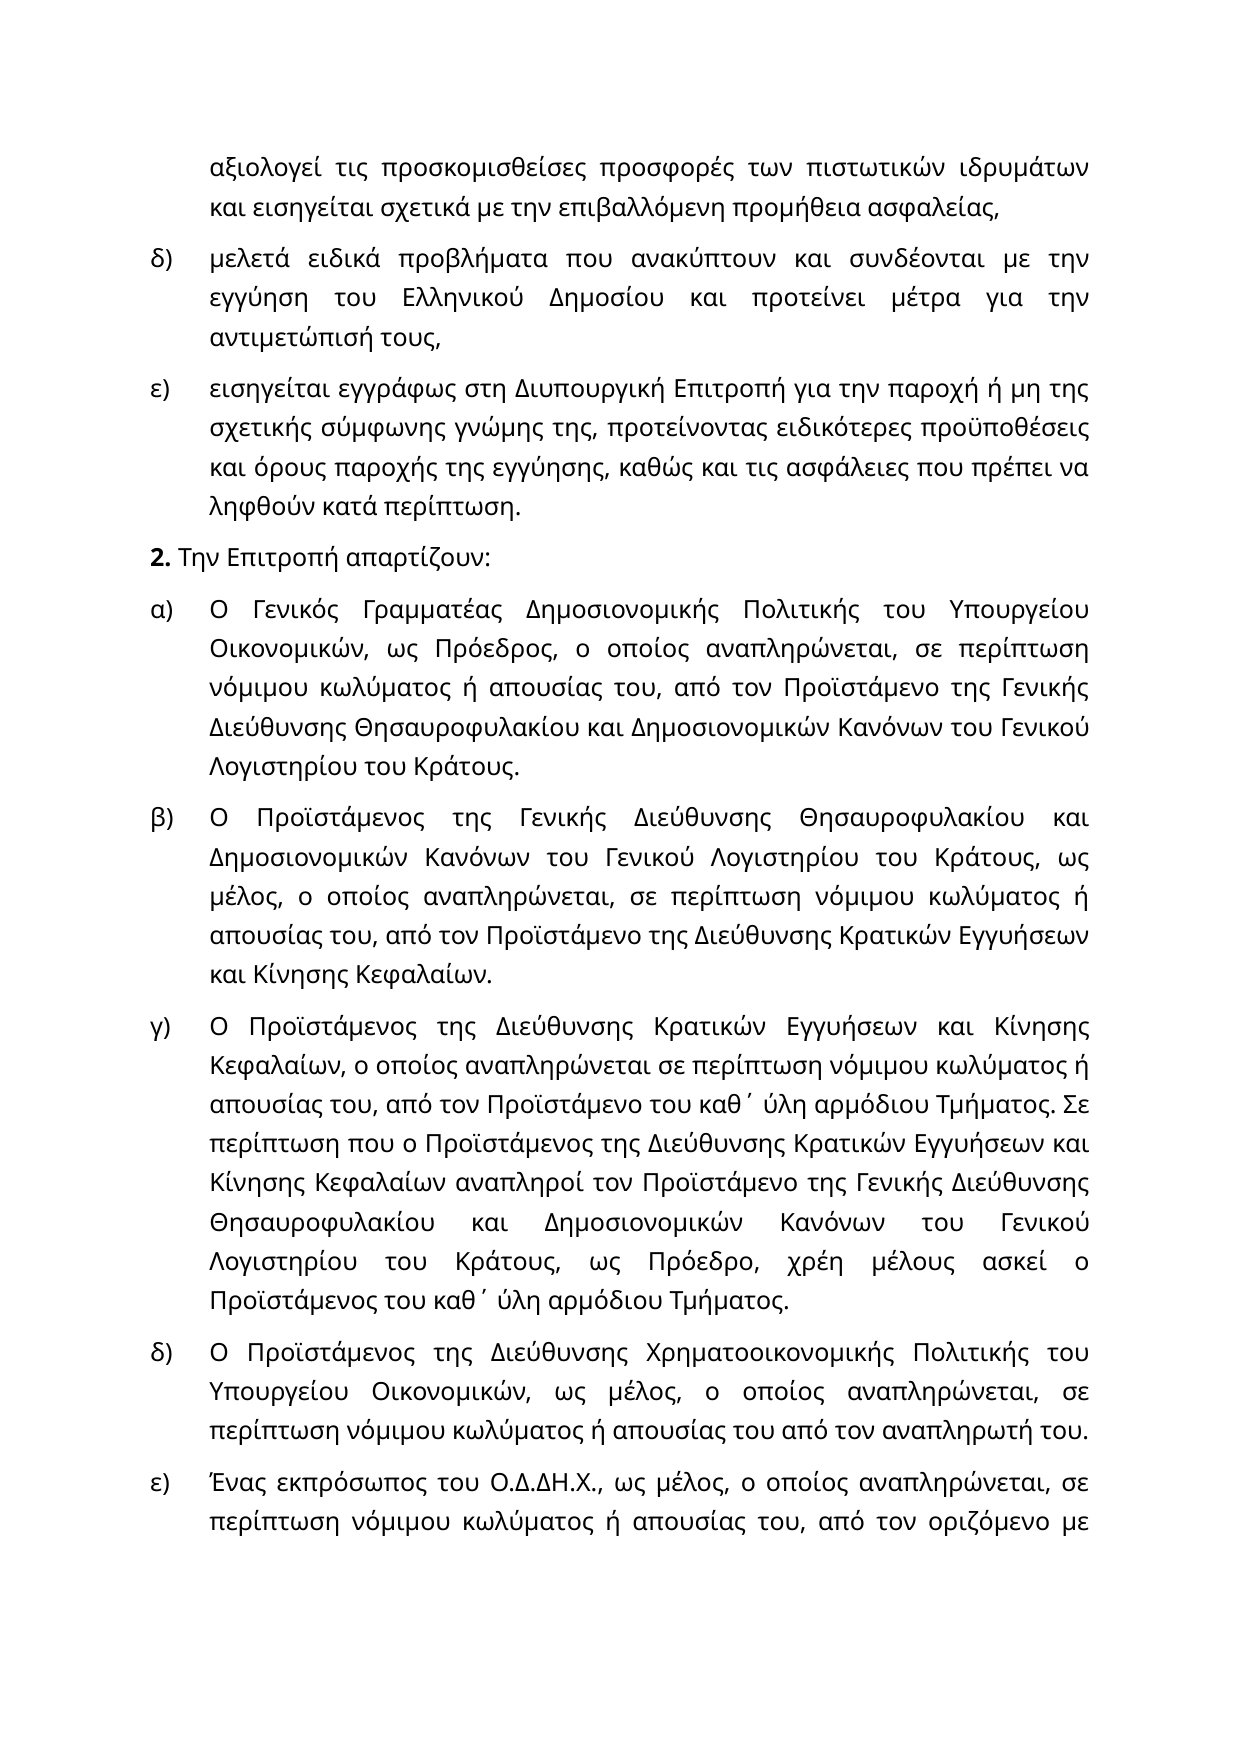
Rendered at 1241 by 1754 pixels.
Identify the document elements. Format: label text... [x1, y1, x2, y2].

list ε) Ένας εκπρόσωπος του Ο.Δ.ΔΗ.Χ., ως μέλος, ο οποίος αναπληρώνεται, σε περίπτωση νόμιμου κωλύματος ή απουσίας του, από τον οριζόμενο με [150, 1464, 1090, 1537]
list δ) μελετά ειδικά προβλήματα που ανακύπτουν και συνδέονται με την εγγύηση του Ελληνικού Δημοσίου και προτείνει μέτρα για την αντιμετώπισή τους, [150, 241, 1090, 353]
list γ) Ο Προϊστάμενος της Διεύθυνσης Κρατικών Εγγυήσεων και Κίνησης Κεφαλαίων, ο οποίος αναπληρώνεται σε περίπτωση νόμιμου κωλύματος ή απουσίας του, από τον Προϊστάμενο του καθ΄ ύλη αρμόδιου Τμήματος. Σε περίπτωση που ο Προϊστάμενος της Διεύθυνσης Κρατικών Εγγυήσεων και Κίνησης Κεφαλαίων αναπληροί τον Προϊστάμενο της Γενικής Διεύθυνσης Θησαυροφυλακίου και Δημοσιονομικών Κανόνων του Γενικού Λογιστηρίου του Κράτους, ως Πρόεδρο, χρέη μέλους ασκεί ο Προϊστάμενος του καθ΄ ύλη αρμόδιου Τμήματος. [150, 1008, 1090, 1317]
list αξιολογεί τις προσκομισθείσες προσφορές των πιστωτικών ιδρυμάτων και εισηγείται σχετικά με την επιβαλλόμενη προμήθεια ασφαλείας, [150, 150, 1090, 223]
list δ) Ο Προϊστάμενος της Διεύθυνσης Χρηματοοικονομικής Πολιτικής του Υπουργείου Οικονομικών, ως μέλος, ο οποίος αναπληρώνεται, σε περίπτωση νόμιμου κωλύματος ή απουσίας του από τον αναπληρωτή του. [150, 1334, 1090, 1447]
list α) Ο Γενικός Γραμματέας Δημοσιονομικής Πολιτικής του Υπουργείου Οικονομικών, ως Πρόεδρος, ο οποίος αναπληρώνεται, σε περίπτωση νόμιμου κωλύματος ή απουσίας του, από τον Προϊστάμενο της Γενικής Διεύθυνσης Θησαυροφυλακίου και Δημοσιονομικών Κανόνων του Γενικού Λογιστηρίου του Κράτους. [150, 592, 1090, 782]
list β) Ο Προϊστάμενος της Γενικής Διεύθυνσης Θησαυροφυλακίου και Δημοσιονομικών Κανόνων του Γενικού Λογιστηρίου του Κράτους, ως μέλος, ο οποίος αναπληρώνεται, σε περίπτωση νόμιμου κωλύματος ή απουσίας του, από τον Προϊστάμενο της Διεύθυνσης Κρατικών Εγγυήσεων και Κίνησης Κεφαλαίων. [150, 800, 1090, 991]
text 2. Την Επιτροπή απαρτίζουν: [150, 540, 1090, 574]
list ε) εισηγείται εγγράφως στη Διυπουργική Επιτροπή για την παροχή ή μη της σχετικής σύμφωνης γνώμης της, προτείνοντας ειδικότερες προϋποθέσεις και όρους παροχής της εγγύησης, καθώς και τις ασφάλειες που πρέπει να ληφθούν κατά περίπτωση. [150, 371, 1090, 522]
